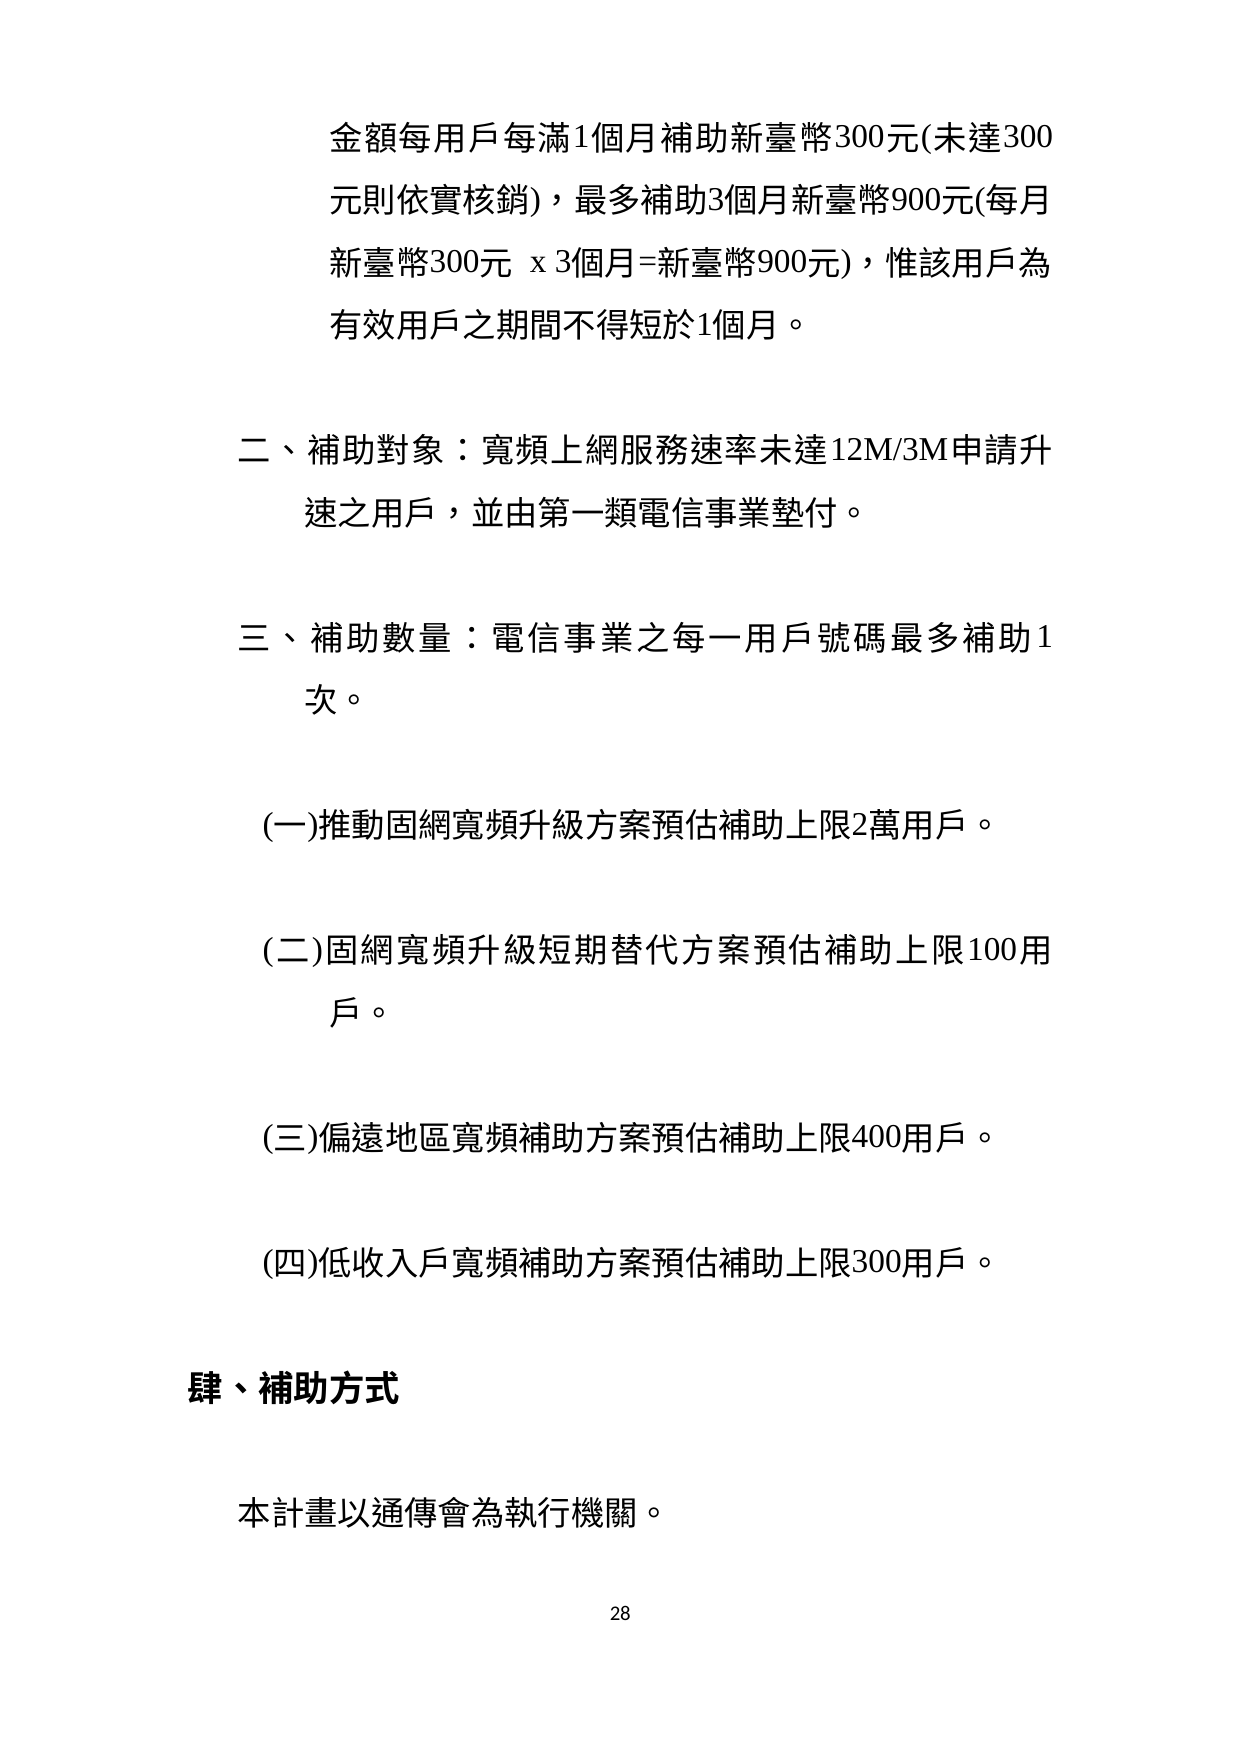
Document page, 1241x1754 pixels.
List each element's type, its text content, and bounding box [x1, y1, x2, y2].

text (四)低收入戶寬頻補助方案預估補助上限300用戶。 [262, 1219, 1053, 1282]
text (二)固網寬頻升級短期替代方案預估補助上限100用戶。 [262, 907, 1053, 1032]
text 本計畫以通傳會為執行機關。 [237, 1469, 1053, 1532]
text (三)偏遠地區寬頻補助方案預估補助上限400用戶。 [262, 1094, 1053, 1157]
text 金額每用戶每滿1個月補助新臺幣300元(未達300元則依實核銷)，最多補助3個月新臺幣900元(每月新臺幣300元 x 3個月=新臺幣900元)，惟該用戶為有效用戶之期間不得短於1個月。 [262, 94, 1053, 344]
text 三、補助數量：電信事業之每一用戶號碼最多補助1次。 [237, 594, 1053, 719]
text 肆、補助方式 [187, 1344, 1053, 1407]
text 二、補助對象：寬頻上網服務速率未達12M/3M申請升速之用戶，並由第一類電信事業墊付。 [237, 407, 1053, 532]
text (一)推動固網寬頻升級方案預估補助上限2萬用戶。 [262, 782, 1053, 844]
